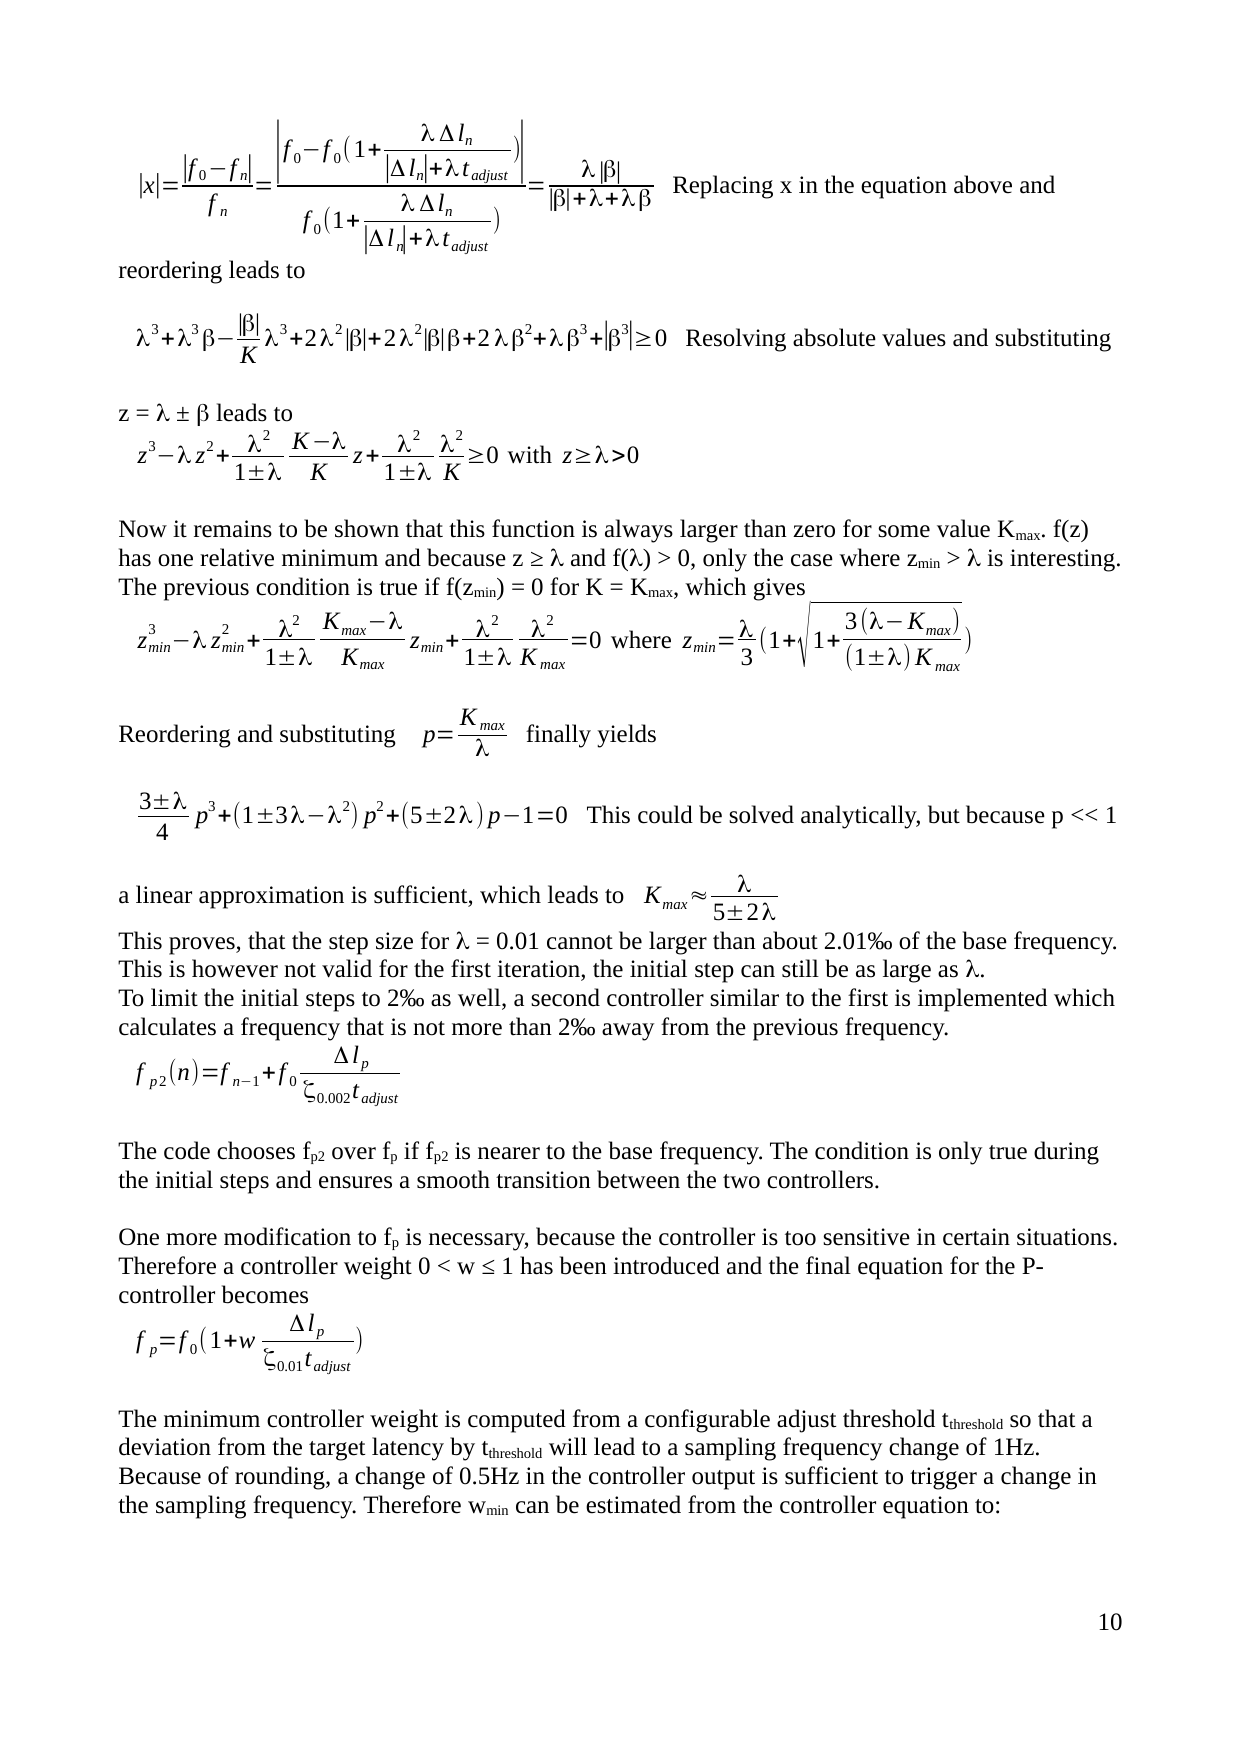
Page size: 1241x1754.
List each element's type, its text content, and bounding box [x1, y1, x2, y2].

text One more modification to fp is necessary, because the controller is too sensitive in certain situations. Therefore a controller weight 0 < w ≤ 1 has been introduced and the final equation for the P-controller becomes [118, 1222, 1122, 1308]
text z = l ± b leads to [118, 398, 1122, 427]
text To limit the initial steps to 2‰ as well, a second controller similar to the first is implemented which calculates a frequency that is not more than 2‰ away from the previous frequency. [118, 983, 1122, 1041]
text Replacing x in the equation above and reordering leads to [118, 118, 1122, 284]
text Now it remains to be shown that this function is always larger than zero for some value Kmax. f(z) has one relative minimum and because z ≥ l and f(l) > 0, only the case where zmin > l is interesting. [118, 514, 1122, 572]
text This could be solved analytically, but because p << 1 [118, 787, 1122, 846]
text The code chooses fp2 over fp if fp2 is nearer to the base frequency. The condition is only true during the initial steps and ensures a smooth transition between the two controllers. [118, 1136, 1122, 1193]
text Resolving absolute values and substituting [118, 313, 1122, 369]
text Reordering and substituting finally yields [118, 703, 1122, 758]
text The minimum controller weight is computed from a configurable adjust threshold tthreshold so that a deviation from the target latency by tthreshold will lead to a sampling frequency change of 1Hz. Because of rounding, a change of 0.5Hz in the controller output is sufficient to trigger a change in the sampling frequency. Therefore wmin can be estimated from the controller equation to: [118, 1404, 1122, 1519]
text This proves, that the step size for l = 0.01 cannot be larger than about 2.01‰ of the base frequency. This is however not valid for the first iteration, the initial step can still be as large as l. [118, 926, 1122, 983]
text The previous condition is true if f(zmin) = 0 for K = Kmax, which gives [118, 572, 1122, 601]
text a linear approximation is sufficient, which leads to [118, 874, 1122, 926]
